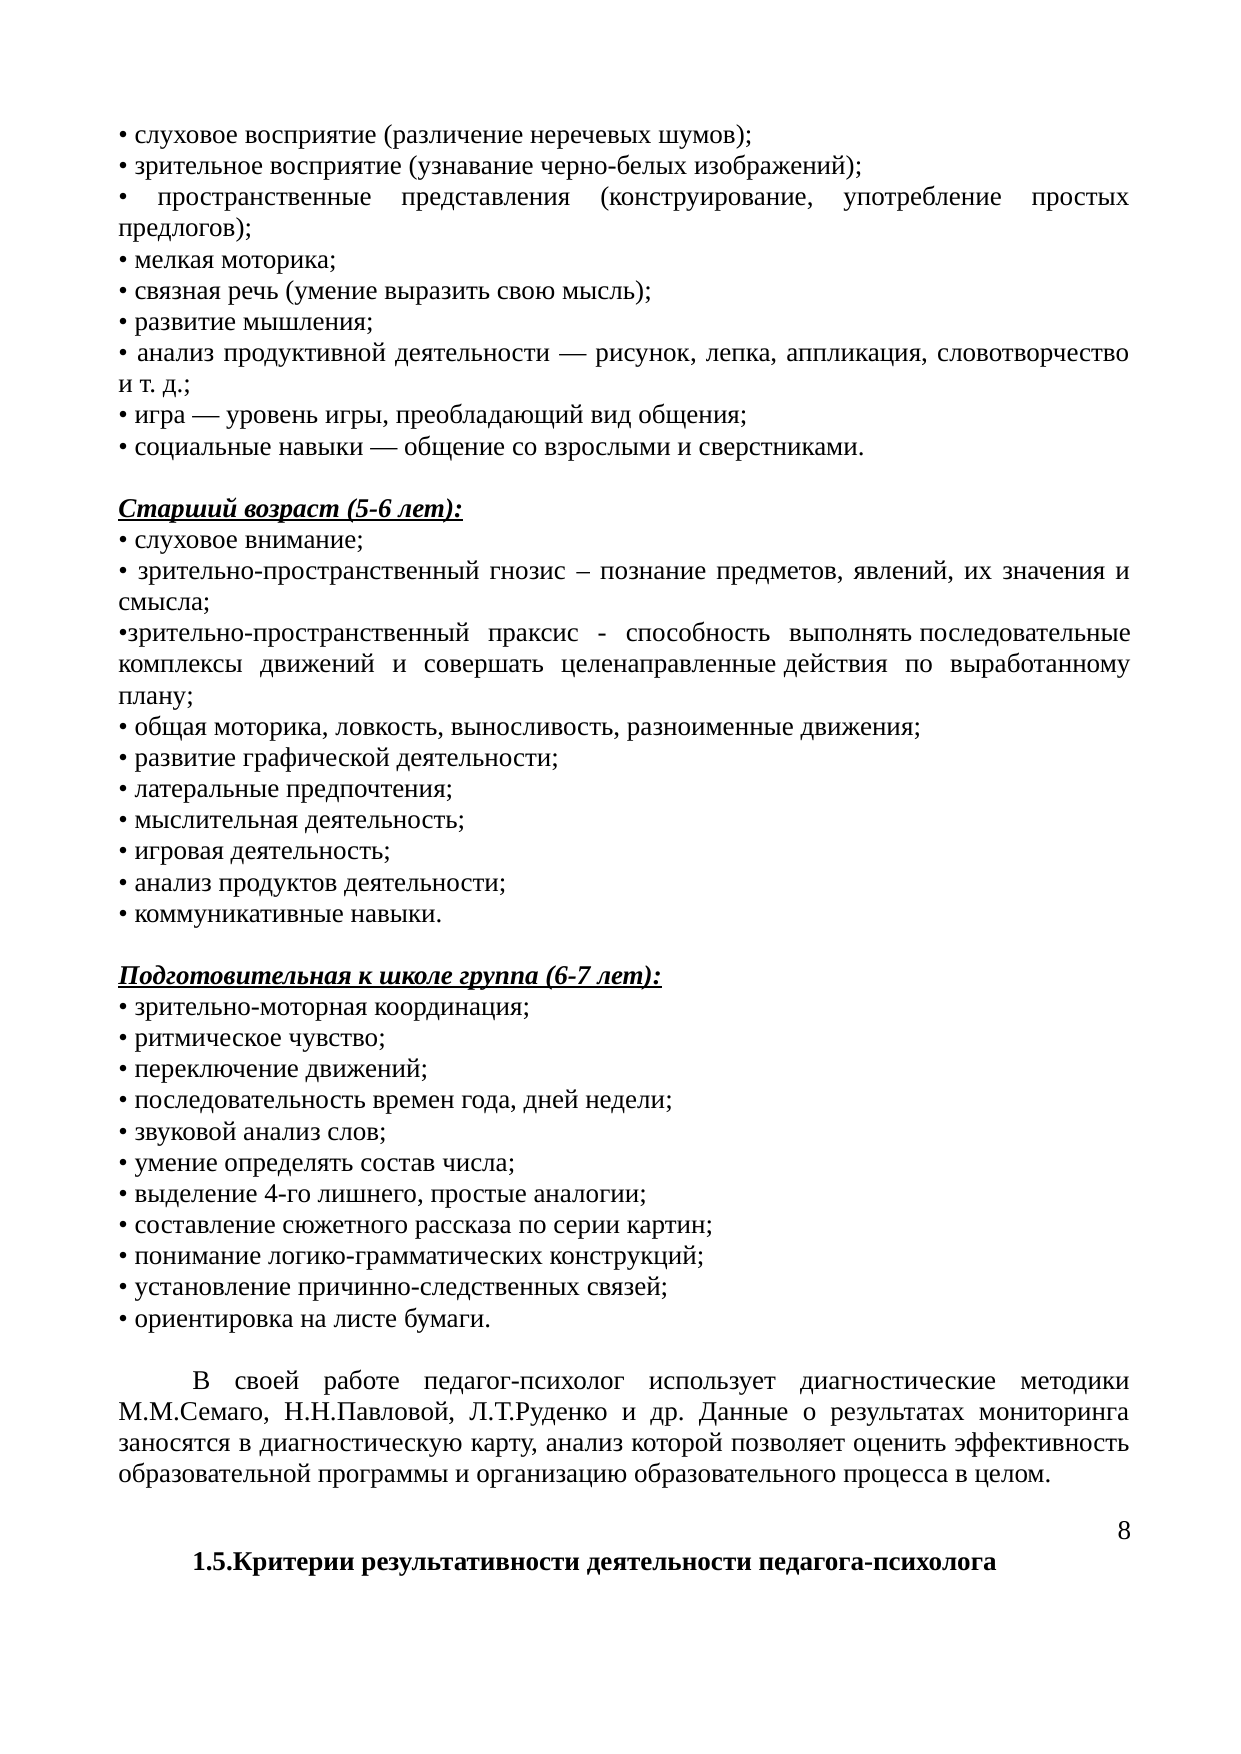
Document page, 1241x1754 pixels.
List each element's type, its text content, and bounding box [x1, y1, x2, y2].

text • развитие мышления; [118, 305, 1131, 336]
text • последовательность времен года, дней недели; [118, 1084, 1131, 1115]
text • зрительно-моторная координация; [118, 990, 1131, 1021]
text Подготовительная к школе группа (6-7 лет): [118, 959, 1131, 990]
text Старший возраст (5-6 лет): [118, 492, 1131, 523]
text • зрительно-пространственный гнозис – познание предметов, явлений, их значения и смысла; [118, 554, 1131, 616]
text • выделение 4-го лишнего, простые аналогии; [118, 1177, 1131, 1208]
text • мыслительная деятельность; [118, 803, 1131, 834]
text • латеральные предпочтения; [118, 772, 1131, 803]
text • игровая деятельность; [118, 834, 1131, 866]
text • умение определять состав числа; [118, 1146, 1131, 1177]
text • мелкая моторика; [118, 243, 1131, 274]
text • пространственные представления (конструирование, употребление простых предлогов); [118, 180, 1131, 243]
text • социальные навыки — общение со взрослыми и сверстниками. [118, 429, 1131, 461]
text • ритмическое чувство; [118, 1021, 1131, 1052]
text • связная речь (умение выразить свою мысль); [118, 274, 1131, 305]
text 8 [118, 1514, 1131, 1545]
text • составление сюжетного рассказа по серии картин; [118, 1208, 1131, 1239]
text В своей работе педагог-психолог использует диагностические методики М.М.Семаго, Н.Н.Павловой, Л.Т.Руденко и др. Данные о результатах мониторинга заносятся в диагностическую карту, анализ которой позволяет оценить эффективность образовательной программы и организацию образовательного процесса в целом. [118, 1364, 1131, 1488]
text • установление причинно-следственных связей; [118, 1271, 1131, 1302]
text • анализ продуктов деятельности; [118, 866, 1131, 897]
text • развитие графической деятельности; [118, 741, 1131, 772]
text • звуковой анализ слов; [118, 1115, 1131, 1146]
text • зрительное восприятие (узнавание черно-белых изображений); [118, 149, 1131, 180]
text • переключение движений; [118, 1052, 1131, 1084]
text • общая моторика, ловкость, выносливость, разноименные движения; [118, 710, 1131, 741]
text • игра — уровень игры, преобладающий вид общения; [118, 398, 1131, 429]
text • понимание логико-грамматических конструкций; [118, 1239, 1131, 1271]
text • коммуникативные навыки. [118, 897, 1131, 928]
text • слуховое внимание; [118, 523, 1131, 554]
text • ориентировка на листе бумаги. [118, 1302, 1131, 1333]
text 1.5.Критерии результативности деятельности педагога-психолога [118, 1545, 1131, 1576]
text • слуховое восприятие (различение неречевых шумов); [118, 118, 1131, 149]
text • анализ продуктивной деятельности — рисунок, лепка, аппликация, словотворчество и т. д.; [118, 336, 1131, 398]
text •зрительно-пространственный праксис - способность выполнять последовательные комплексы движений и совершать целенаправленные действия по выработанному плану; [118, 616, 1131, 710]
